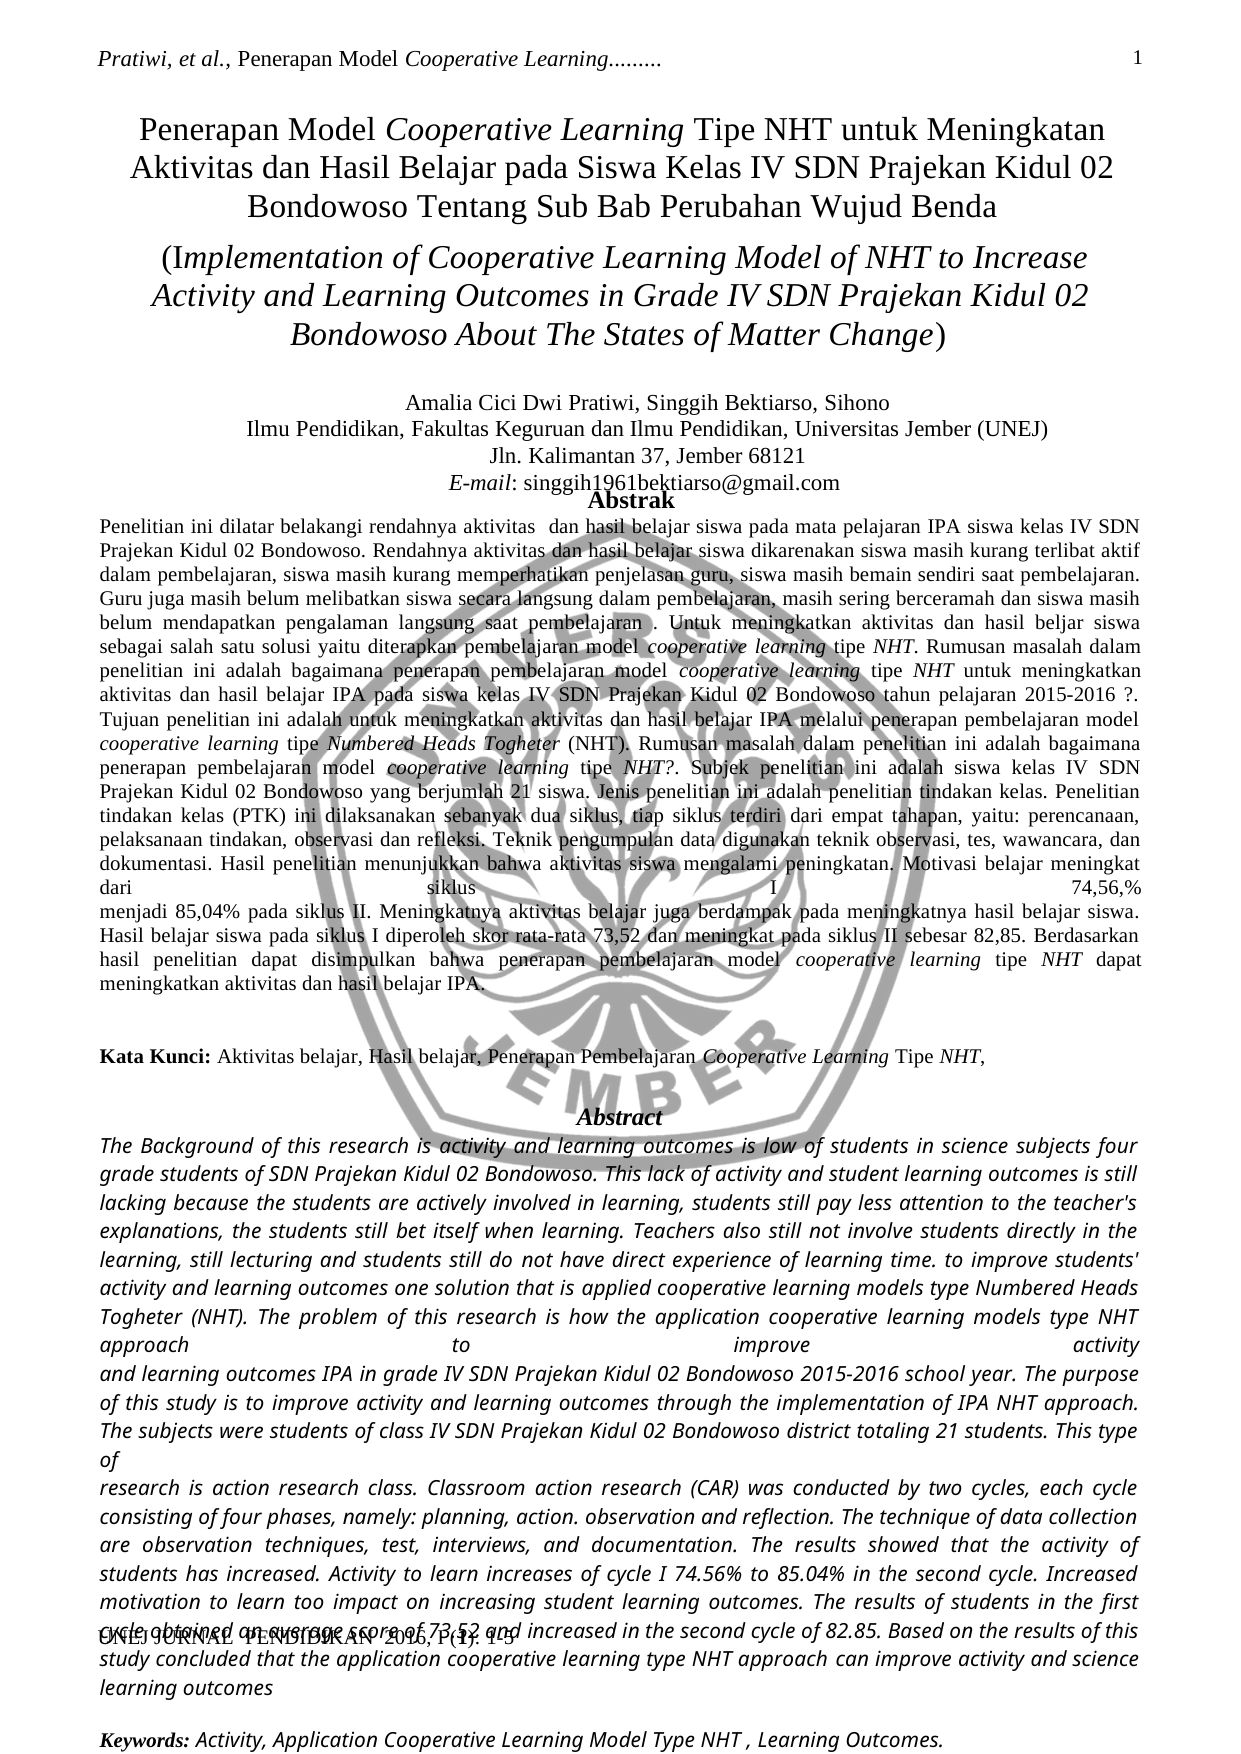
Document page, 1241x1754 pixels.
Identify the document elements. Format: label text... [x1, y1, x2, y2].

text Penerapan Model Cooperative Learning Tipe NHT untuk Meningkatan Aktivitas dan Hasil Belajar pada Siswa Kelas IV SDN Prajekan Kidul 02 Bondowoso Tentang Sub Bab Perubahan Wujud Benda [101, 109, 1144, 224]
subtitle (Implementation of Cooperative Learning Model of NHT to Increase Activity and Learning Outcomes in Grade IV SDN Prajekan Kidul 02 Bondowoso About The States of Matter Change) [101, 237, 1144, 352]
picture [229, 1068, 1011, 1101]
text Kata Kunci: Aktivitas belajar, Hasil belajar, Penerapan Pembelajaran Cooperative Learning Tipe NHT, [99, 1044, 1142, 1068]
picture [229, 995, 1011, 1044]
text Abstract [99, 1101, 1142, 1131]
text Keywords: Activity, Application Cooperative Learning Model Type NHT , Learning Outcomes. [99, 1725, 1142, 1754]
text The Background of this research is activity and learning outcomes is low of students in science subjects four grade students of SDN Prajekan Kidul 02 Bondowoso. This lack of activity and student learning outcomes is still lacking because the students are actively involved in learning, students still pay less attention to the teacher's explanations, the students still bet itself when learning. Teachers also still not involve students directly in the learning, still lecturing and students still do not have direct experience of learning time. to improve students' activity and learning outcomes one solution that is applied cooperative learning models type Numbered Heads Togheter (NHT). The problem of this research is how the application cooperative learning models type NHT approach to improve activity and learning outcomes IPA in grade IV SDN Prajekan Kidul 02 Bondowoso 2015-2016 school year. The purpose of this study is to improve activity and learning outcomes through the implementation of IPA NHT approach. The subjects were students of class IV SDN Prajekan Kidul 02 Bondowoso district totaling 21 students. This type of research is action research class. Classroom action research (CAR) was conducted by two cycles, each cycle consisting of four phases, namely: planning, action. observation and reflection. The technique of data collection are observation techniques, test, interviews, and documentation. The results showed that the activity of students has increased. Activity to learn increases of cycle I 74.56% to 85.04% in the second cycle. Increased motivation to learn too impact on increasing student learning outcomes. The results of students in the first cycle obtained an average score of 73.52 and increased in the second cycle of 82.85. Based on the results of this study concluded that the application cooperative learning type NHT approach can improve activity and science learning outcomes [99, 1131, 1142, 1701]
text Abstrak [99, 485, 1142, 514]
text Amalia Cici Dwi Pratiwi, Singgih Bektiarso, Sihono Ilmu Pendidikan, Fakultas Keguruan dan Ilmu Pendidikan, Universitas Jember (UNEJ) Jln. Kalimantan 37, Jember 68121 E-mail: singgih1961bektiarso@gmail.com [175, 389, 1120, 495]
text Penelitian ini dilatar belakangi rendahnya aktivitas dan hasil belajar siswa pada mata pelajaran IPA siswa kelas IV SDN Prajekan Kidul 02 Bondowoso. Rendahnya aktivitas dan hasil belajar siswa dikarenakan siswa masih kurang terlibat aktif dalam pembelajaran, siswa masih kurang memperhatikan penjelasan guru, siswa masih bemain sendiri saat pembelajaran. Guru juga masih belum melibatkan siswa secara langsung dalam pembelajaran, masih sering berceramah dan siswa masih belum mendapatkan pengalaman langsung saat pembelajaran . Untuk meningkatkan aktivitas dan hasil beljar siswa sebagai salah satu solusi yaitu diterapkan pembelajaran model cooperative learning tipe NHT. Rumusan masalah dalam penelitian ini adalah bagaimana penerapan pembelajaran model cooperative learning tipe NHT untuk meningkatkan aktivitas dan hasil belajar IPA pada siswa kelas IV SDN Prajekan Kidul 02 Bondowoso tahun pelajaran 2015-2016 ?. Tujuan penelitian ini adalah untuk meningkatkan aktivitas dan hasil belajar IPA melalui penerapan pembelajaran model cooperative learning tipe Numbered Heads Togheter (NHT). Rumusan masalah dalam penelitian ini adalah bagaimana penerapan pembelajaran model cooperative learning tipe NHT?. Subjek penelitian ini adalah siswa kelas IV SDN Prajekan Kidul 02 Bondowoso yang berjumlah 21 siswa. Jenis penelitian ini adalah penelitian tindakan kelas. Penelitian tindakan kelas (PTK) ini dilaksanakan sebanyak dua siklus, tiap siklus terdiri dari empat tahapan, yaitu: perencanaan, pelaksanaan tindakan, observasi dan refleksi. Teknik pengumpulan data digunakan teknik observasi, tes, wawancara, dan dokumentasi. Hasil penelitian menunjukkan bahwa aktivitas siswa mengalami peningkatan. Motivasi belajar meningkat dari siklus I 74,56,% menjadi 85,04% pada siklus II. Meningkatnya aktivitas belajar juga berdampak pada meningkatnya hasil belajar siswa. Hasil belajar siswa pada siklus I diperoleh skor rata-rata 73,52 dan meningkat pada siklus II sebesar 82,85. Berdasarkan hasil penelitian dapat disimpulkan bahwa penerapan pembelajaran model cooperative learning tipe NHT dapat meningkatkan aktivitas dan hasil belajar IPA. [99, 514, 1142, 995]
